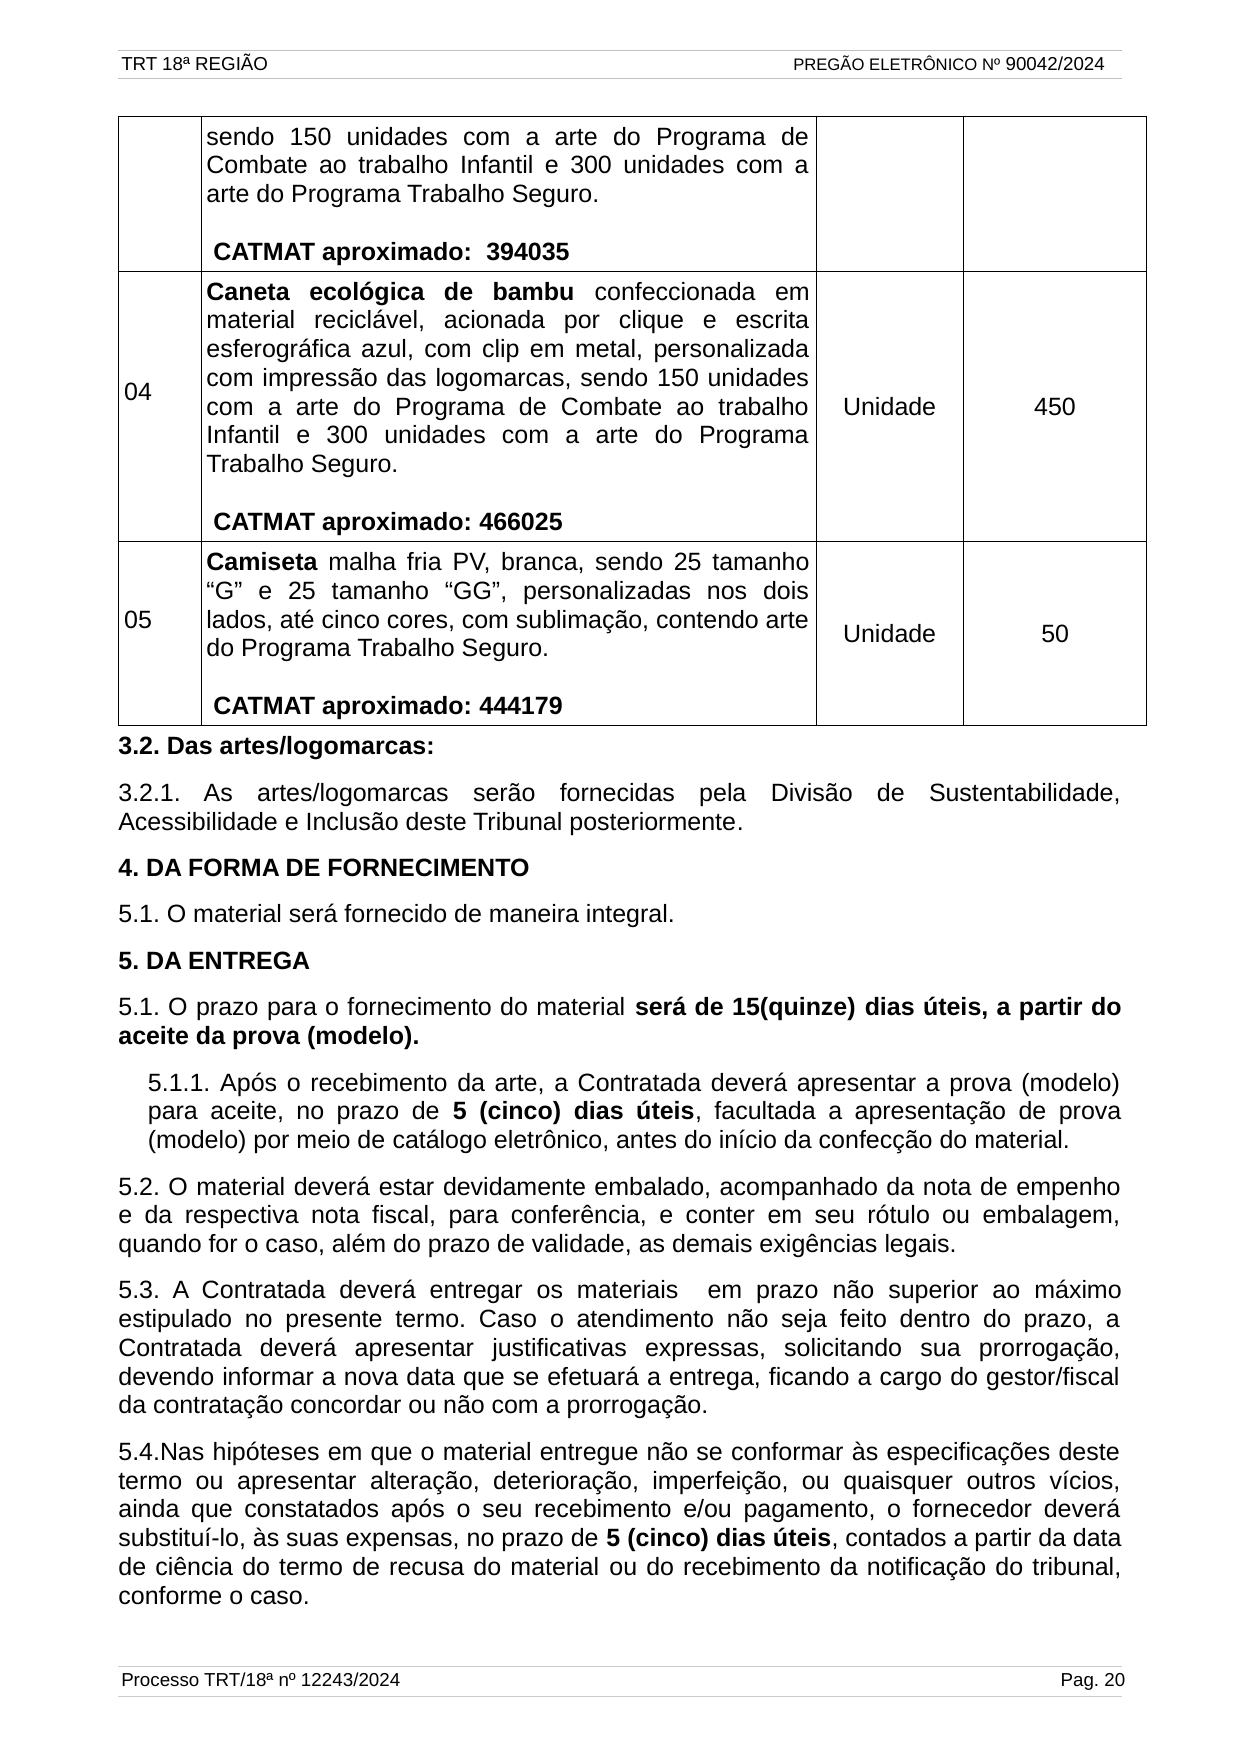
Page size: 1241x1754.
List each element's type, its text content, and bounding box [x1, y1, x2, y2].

text 5.4.Nas hipóteses em que o material entregue não se conformar às especificações deste termo ou apresentar alteração, deterioração, imperfeição, ou quaisquer outros vícios, ainda que constatados após o seu recebimento e/ou pagamento, o fornecedor deverá substituí-lo, às suas expensas, no prazo de 5 (cinco) dias úteis, contados a partir da data de ciência do termo de recusa do material ou do recebimento da notificação do tribunal, conforme o caso. [118, 1437, 1122, 1609]
text 5. DA ENTREGA [118, 946, 1122, 975]
table_cell sendo 150 unidades com a arte do Programa de Combate ao trabalho Infantil e 300 unidades com a arte do Programa Trabalho Seguro. CATMAT aproximado: 394035 [202, 117, 816, 271]
text 5.1. O prazo para o fornecimento do material será de 15(quinze) dias úteis, a partir do aceite da prova (modelo). [118, 992, 1122, 1050]
table_cell Caneta ecológica de bambu confeccionada em material reciclável, acionada por clique e escrita esferográfica azul, com clip em metal, personalizada com impressão das logomarcas, sendo 150 unidades com a arte do Programa de Combate ao trabalho Infantil e 300 unidades com a arte do Programa Trabalho Seguro. CATMAT aproximado: 466025 [202, 272, 816, 541]
table_cell 450 [964, 272, 1146, 541]
table_cell 04 [119, 272, 201, 541]
text 5.3. A Contratada deverá entregar os materiais em prazo não superior ao máximo estipulado no presente termo. Caso o atendimento não seja feito dentro do prazo, a Contratada deverá apresentar justificativas expressas, solicitando sua prorrogação, devendo informar a nova data que se efetuará a entrega, ficando a cargo do gestor/fiscal da contratação concordar ou não com a prorrogação. [118, 1276, 1122, 1419]
text 5.2. O material deverá estar devidamente embalado, acompanhado da nota de empenho e da respectiva nota fiscal, para conferência, e conter em seu rótulo ou embalagem, quando for o caso, além do prazo de validade, as demais exigências legais. [118, 1172, 1122, 1258]
table_cell [817, 117, 963, 271]
table_cell [964, 117, 1146, 271]
text 4. DA FORMA DE FORNECIMENTO [118, 853, 1122, 882]
table_cell 50 [964, 542, 1146, 725]
text 5.1. O material será fornecido de maneira integral. [118, 899, 1122, 928]
text 3.2. Das artes/logomarcas: [118, 731, 1122, 760]
table_cell 05 [119, 542, 201, 725]
text 3.2.1. As artes/logomarcas serão fornecidas pela Divisão de Sustentabilidade, Acessibilidade e Inclusão deste Tribunal posteriormente. [118, 778, 1122, 835]
table_cell [119, 117, 201, 271]
table_cell Camiseta malha fria PV, branca, sendo 25 tamanho “G” e 25 tamanho “GG”, personalizadas nos dois lados, até cinco cores, com sublimação, contendo arte do Programa Trabalho Seguro. CATMAT aproximado: 444179 [202, 542, 816, 725]
table_cell Unidade [817, 272, 963, 541]
text 5.1.1. Após o recebimento da arte, a Contratada deverá apresentar a prova (modelo) para aceite, no prazo de 5 (cinco) dias úteis, facultada a apresentação de prova (modelo) por meio de catálogo eletrônico, antes do início da confecção do material. [148, 1068, 1122, 1154]
table_cell Unidade [817, 542, 963, 725]
